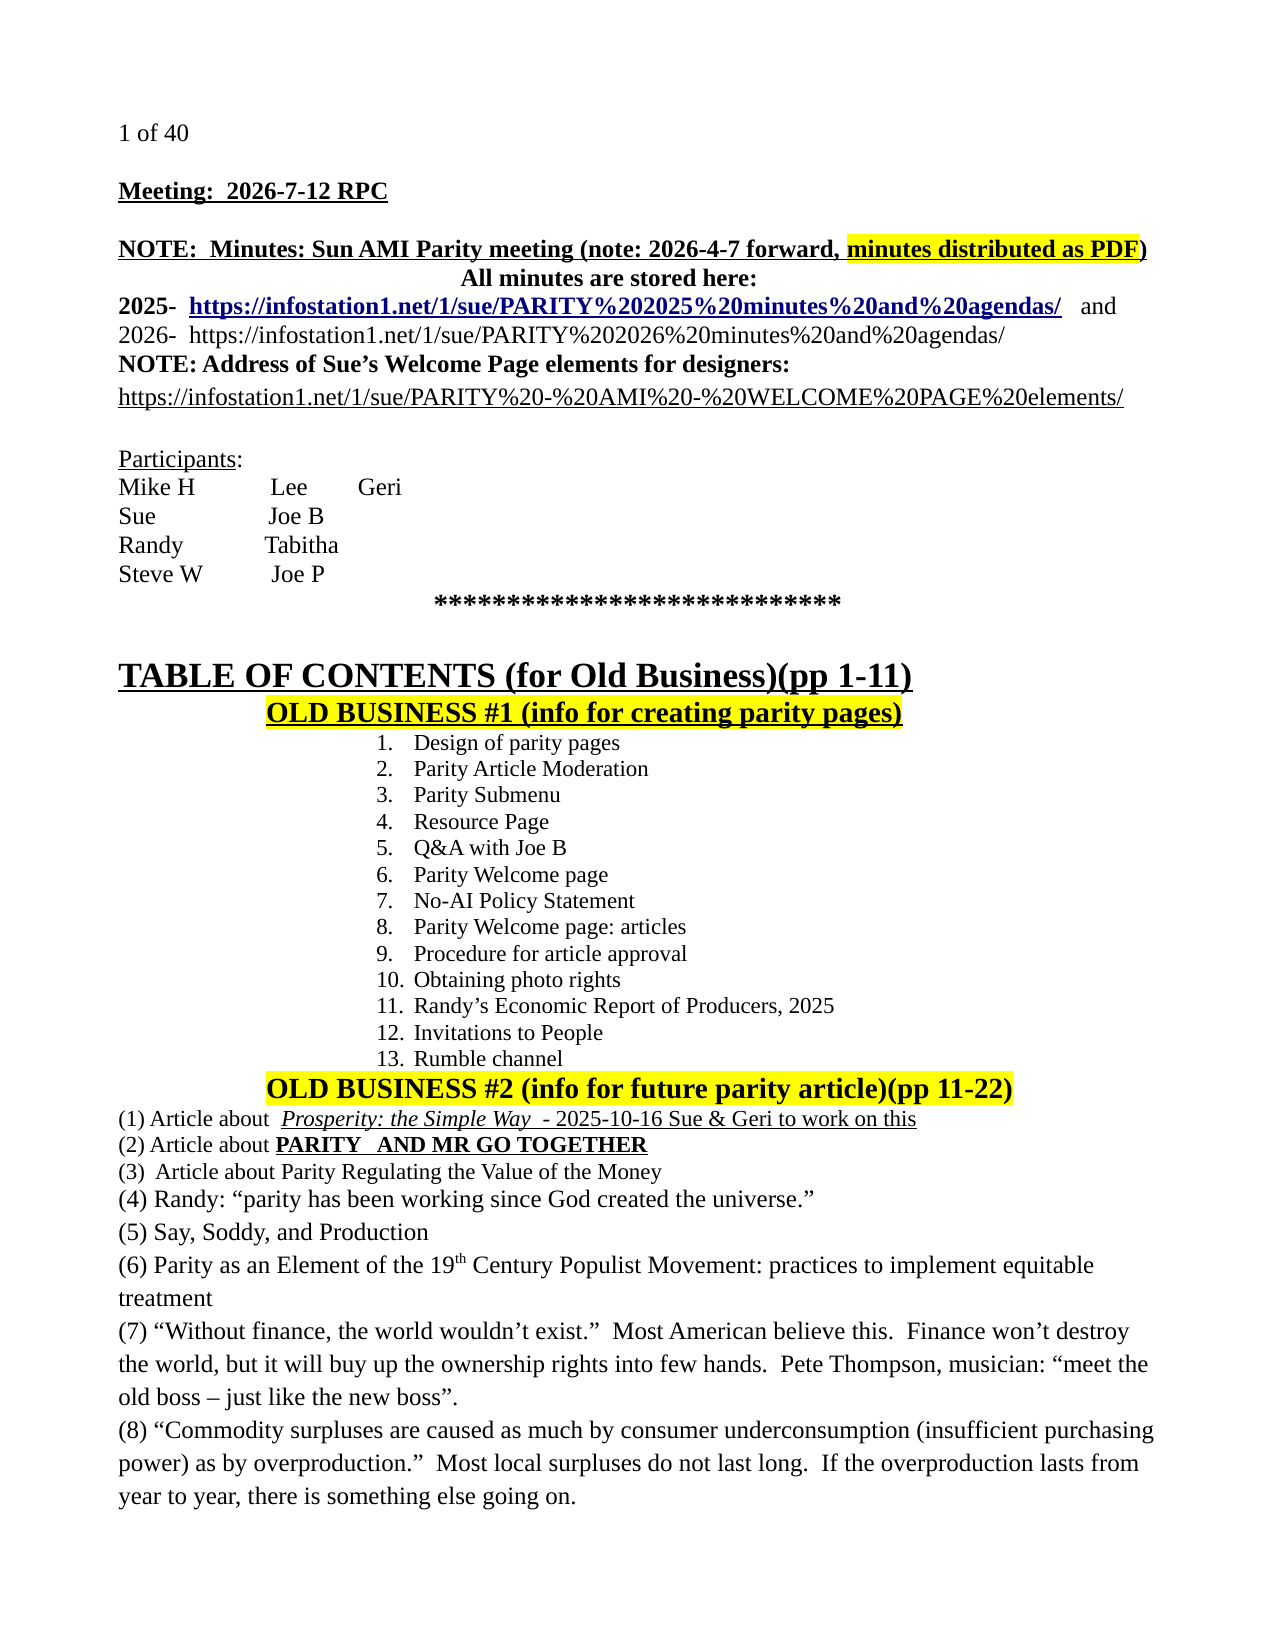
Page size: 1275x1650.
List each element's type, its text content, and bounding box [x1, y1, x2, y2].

text OLD BUSINESS #2 (info for future parity article)(pp 11-22) [266, 1071, 1157, 1105]
text All minutes are stored here: [118, 263, 1157, 291]
text Participants: [118, 444, 1157, 472]
text https://infostation1.net/1/sue/PARITY%20-%20AMI%20-%20WELCOME%20PAGE%20elements/ [118, 382, 1157, 411]
text NOTE: Minutes: Sun AMI Parity meeting (note: 2026-4-7 forward, minutes distributed as PDF) [118, 234, 1157, 263]
text (7) “Without finance, the world wouldn’t exist.” Most American believe this. Finance won’t destroy the world, but it will buy up the ownership rights into few hands. Pete Thompson, musician: “meet the old boss – just like the new boss”. [118, 1316, 1157, 1411]
list Resource Page [376, 808, 1157, 834]
list Parity Submenu [376, 782, 1157, 808]
text Randy Tabitha [118, 530, 1157, 559]
text (1) Article about Prosperity: the Simple Way - 2025-10-16 Sue & Geri to work on this [118, 1105, 1157, 1131]
list Procedure for article approval [376, 940, 1157, 966]
text (5) Say, Soddy, and Production [118, 1217, 1157, 1246]
text TABLE OF CONTENTS (for Old Business)(pp 1-11) [118, 654, 1157, 695]
text 2026- https://infostation1.net/1/sue/PARITY%202026%20minutes%20and%20agendas/ [118, 320, 1157, 349]
text (4) Randy: “parity has been working since God created the universe.” [118, 1184, 1157, 1213]
text Steve W Joe P [118, 559, 1157, 587]
text (8) “Commodity surpluses are caused as much by consumer underconsumption (insufficient purchasing power) as by overproduction.” Most local surpluses do not last long. If the overproduction lasts from year to year, there is something else going on. [118, 1415, 1157, 1510]
list Invitations to People [376, 1019, 1157, 1045]
list Design of parity pages [376, 729, 1157, 755]
list Rumble channel [376, 1045, 1157, 1071]
text Meeting: 2026-7-12 RPC [118, 176, 1157, 205]
text (2) Article about PARITY AND MR GO TOGETHER [118, 1131, 1157, 1158]
list Q&A with Joe B [376, 834, 1157, 861]
list Parity Article Moderation [376, 755, 1157, 782]
list Obtaining photo rights [376, 966, 1157, 992]
list Randy’s Economic Report of Producers, 2025 [376, 992, 1157, 1019]
list Parity Welcome page: articles [376, 913, 1157, 940]
list No-AI Policy Statement [376, 887, 1157, 913]
list Parity Welcome page [376, 861, 1157, 887]
text OLD BUSINESS #1 (info for creating parity pages) [266, 695, 1157, 729]
text Sue Joe B [118, 501, 1157, 530]
text NOTE: Address of Sue’s Welcome Page elements for designers: [118, 349, 1157, 378]
text (3) Article about Parity Regulating the Value of the Money [118, 1158, 1157, 1184]
text **************************** [118, 587, 1157, 621]
text Mike H Lee Geri [118, 472, 1157, 501]
text (6) Parity as an Element of the 19th Century Populist Movement: practices to implement equitable treatment [118, 1250, 1157, 1312]
text 2025- https://infostation1.net/1/sue/PARITY%202025%20minutes%20and%20agendas/ and [118, 291, 1157, 320]
